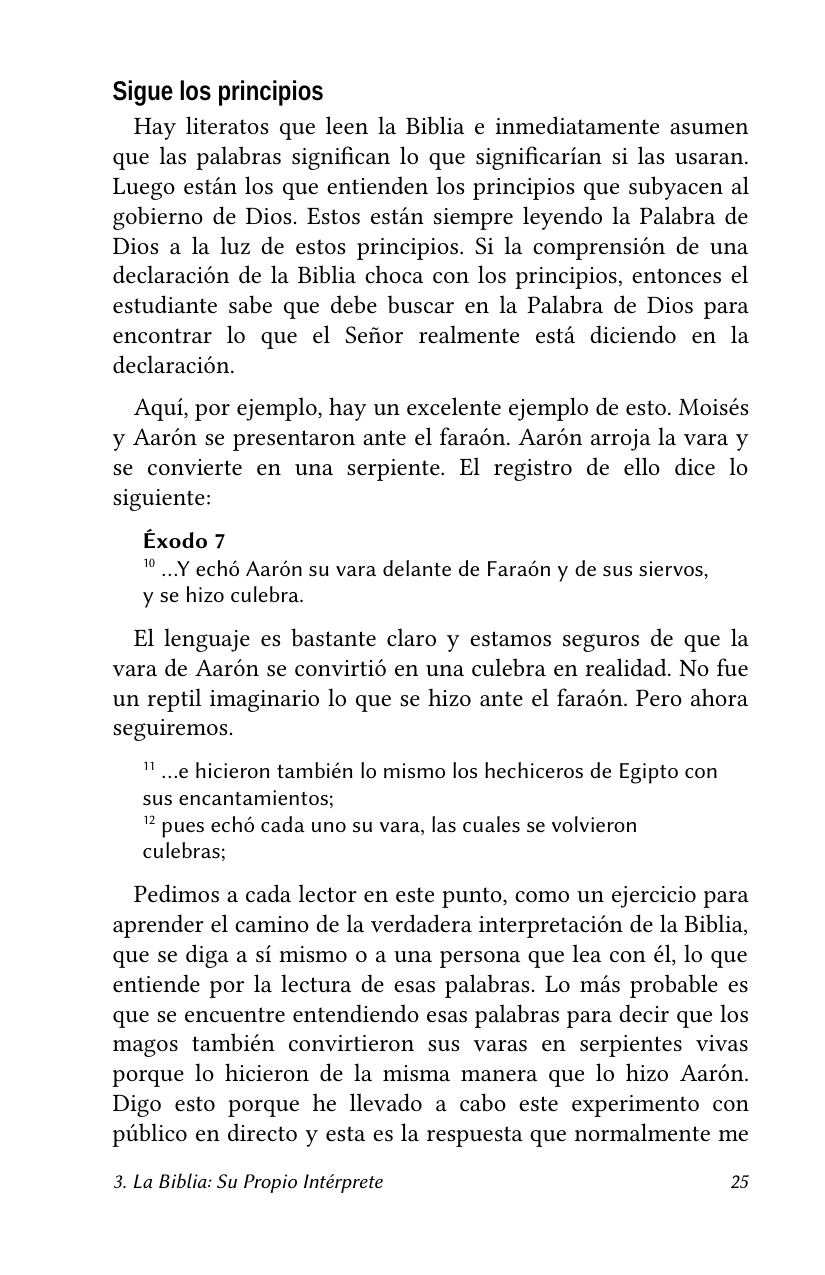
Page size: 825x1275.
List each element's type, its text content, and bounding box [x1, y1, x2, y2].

text El lenguaje es bastante claro y estamos seguros de que la vara de Aarón se convirtió en una culebra en realidad. No fue un reptil imaginario lo que se hizo ante el faraón. Pero ahora seguiremos. [112, 624, 750, 742]
subtitle Sigue los principios [112, 75, 750, 106]
text Éxodo 7 [142, 528, 750, 554]
text 12 pues echó cada uno su vara, las cuales se volvieron culebras; [142, 812, 720, 864]
text Pedimos a cada lector en este punto, como un ejercicio para aprender el camino de la verdadera interpretación de la Biblia, que se diga a sí mismo o a una persona que lea con él, lo que entiende por la lectura de esas palabras. Lo más probable es que se encuentre entendiendo esas palabras para decir que los magos también convirtieron sus varas en serpientes vivas porque lo hicieron de la misma manera que lo hizo Aarón. Digo esto porque he llevado a cabo este experimento con público en directo y esta es la respuesta que normalmente me [112, 880, 750, 1148]
text 10 …Y echó Aarón su vara delante de Faraón y de sus siervos, y se hizo culebra. [142, 555, 720, 608]
text Aquí, por ejemplo, hay un excelente ejemplo de esto. Moisés y Aarón se presentaron ante el faraón. Aarón arroja la vara y se convierte en una serpiente. El registro de ello dice lo siguiente: [112, 393, 750, 511]
text 11 …e hicieron también lo mismo los hechiceros de Egipto con sus encantamientos; [142, 758, 720, 811]
text Hay literatos que leen la Biblia e inmediatamente asumen que las palabras significan lo que significarían si las usaran. Luego están los que entienden los principios que subyacen al gobierno de Dios. Estos están siempre leyendo la Palabra de Dios a la luz de estos principios. Si la comprensión de una declaración de la Biblia choca con los principios, entonces el estudiante sabe que debe buscar en la Palabra de Dios para encontrar lo que el Señor realmente está diciendo en la declaración. [112, 112, 750, 380]
